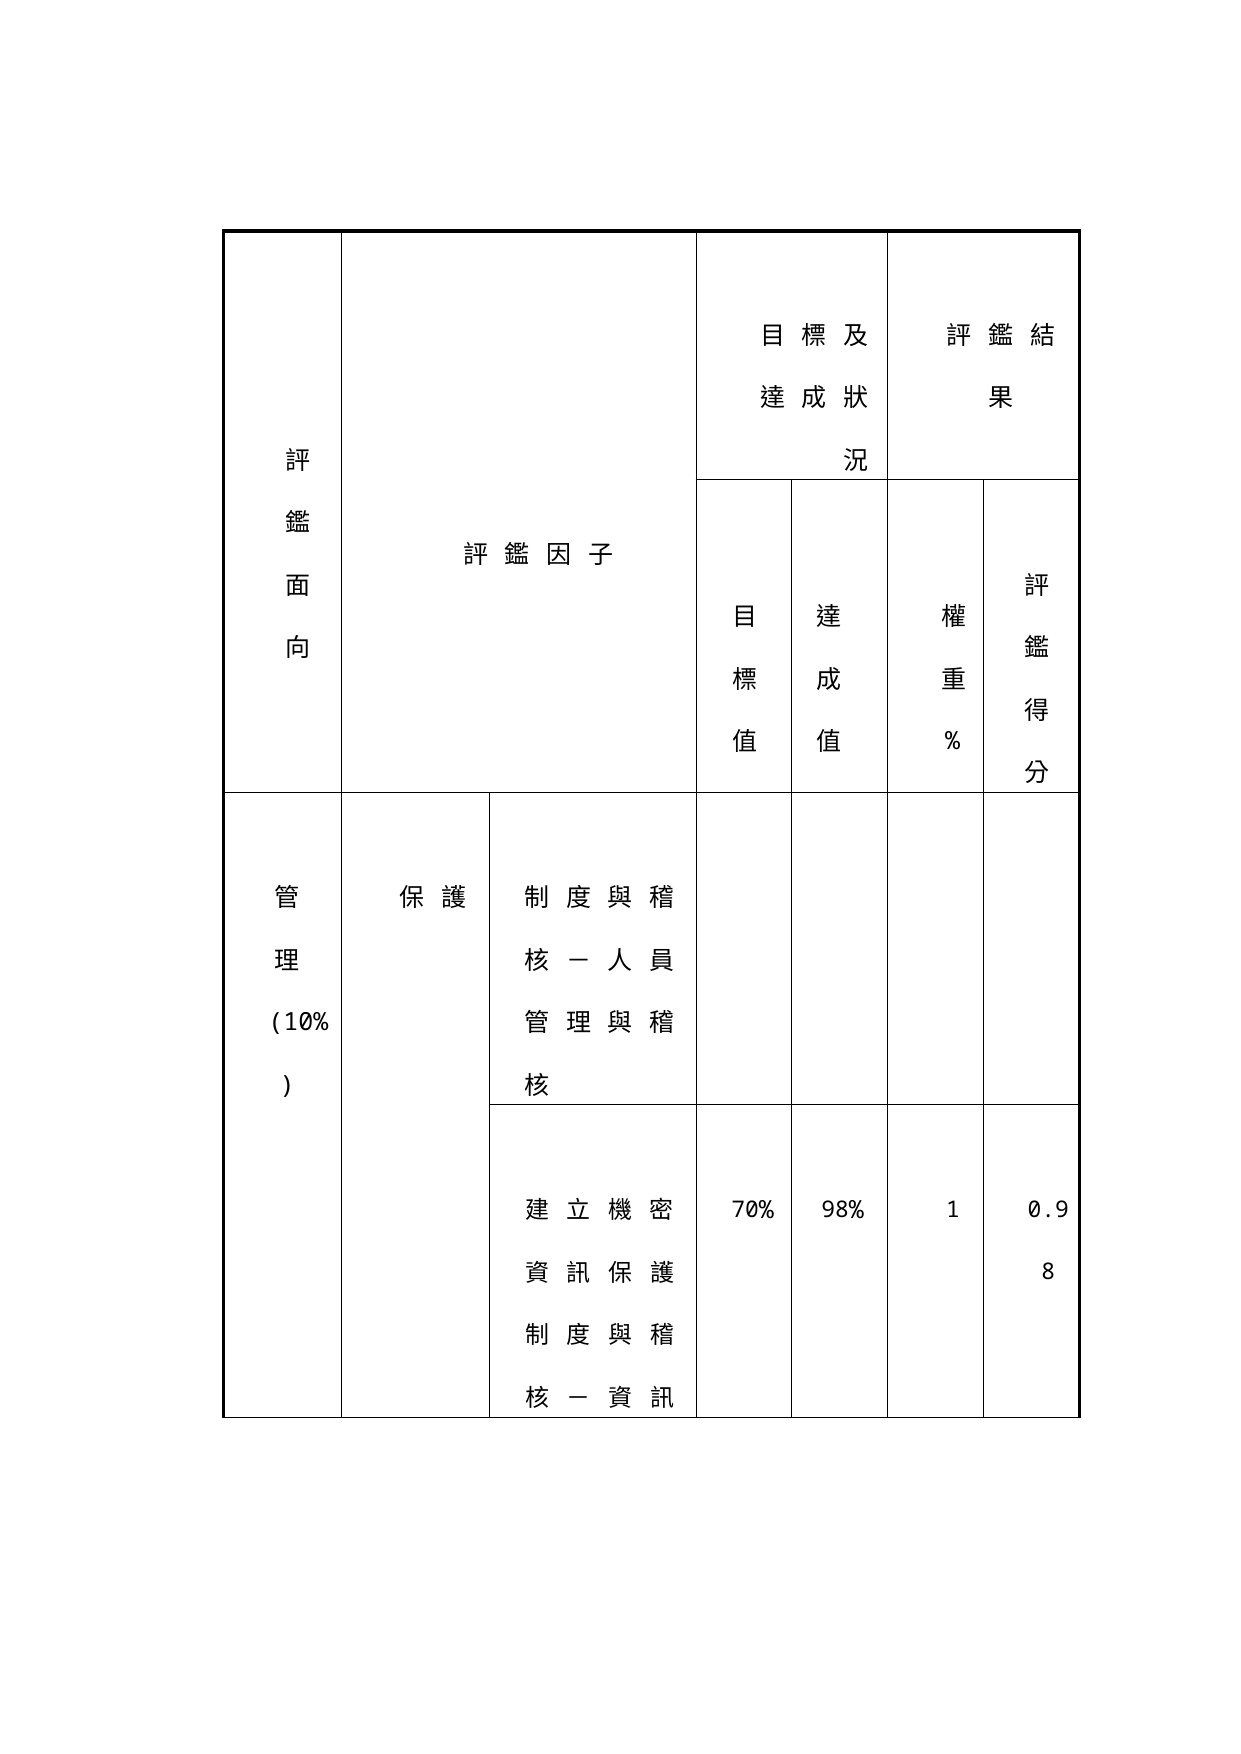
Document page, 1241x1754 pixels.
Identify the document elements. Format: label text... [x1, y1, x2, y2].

table_cell 管理(10%) [225, 793, 341, 1417]
table_cell [888, 793, 983, 1104]
table_header 評鑑面向 [225, 233, 341, 792]
table_cell 權重% [888, 480, 983, 792]
table_cell 評鑑得分 [984, 480, 1078, 792]
table_header 目標及達成狀況 [697, 233, 887, 479]
table_header 評鑑因子 [342, 233, 696, 792]
table_cell 目標值 [697, 480, 791, 792]
table_cell [984, 793, 1078, 1104]
table_cell 0.98 [984, 1105, 1078, 1417]
table_cell 保護 [342, 793, 489, 1417]
table_cell 70% [697, 1105, 791, 1417]
table_cell 達成值 [792, 480, 887, 792]
table_cell [697, 793, 791, 1104]
table_cell 98% [792, 1105, 887, 1417]
table_cell 1 [888, 1105, 983, 1417]
table_header 評鑑結果 [888, 233, 1078, 479]
table_cell 建立機密資訊保護制度與稽核－資訊 [490, 1105, 696, 1417]
table_cell 制度與稽核－人員管理與稽核 [490, 793, 696, 1104]
table_cell [792, 793, 887, 1104]
